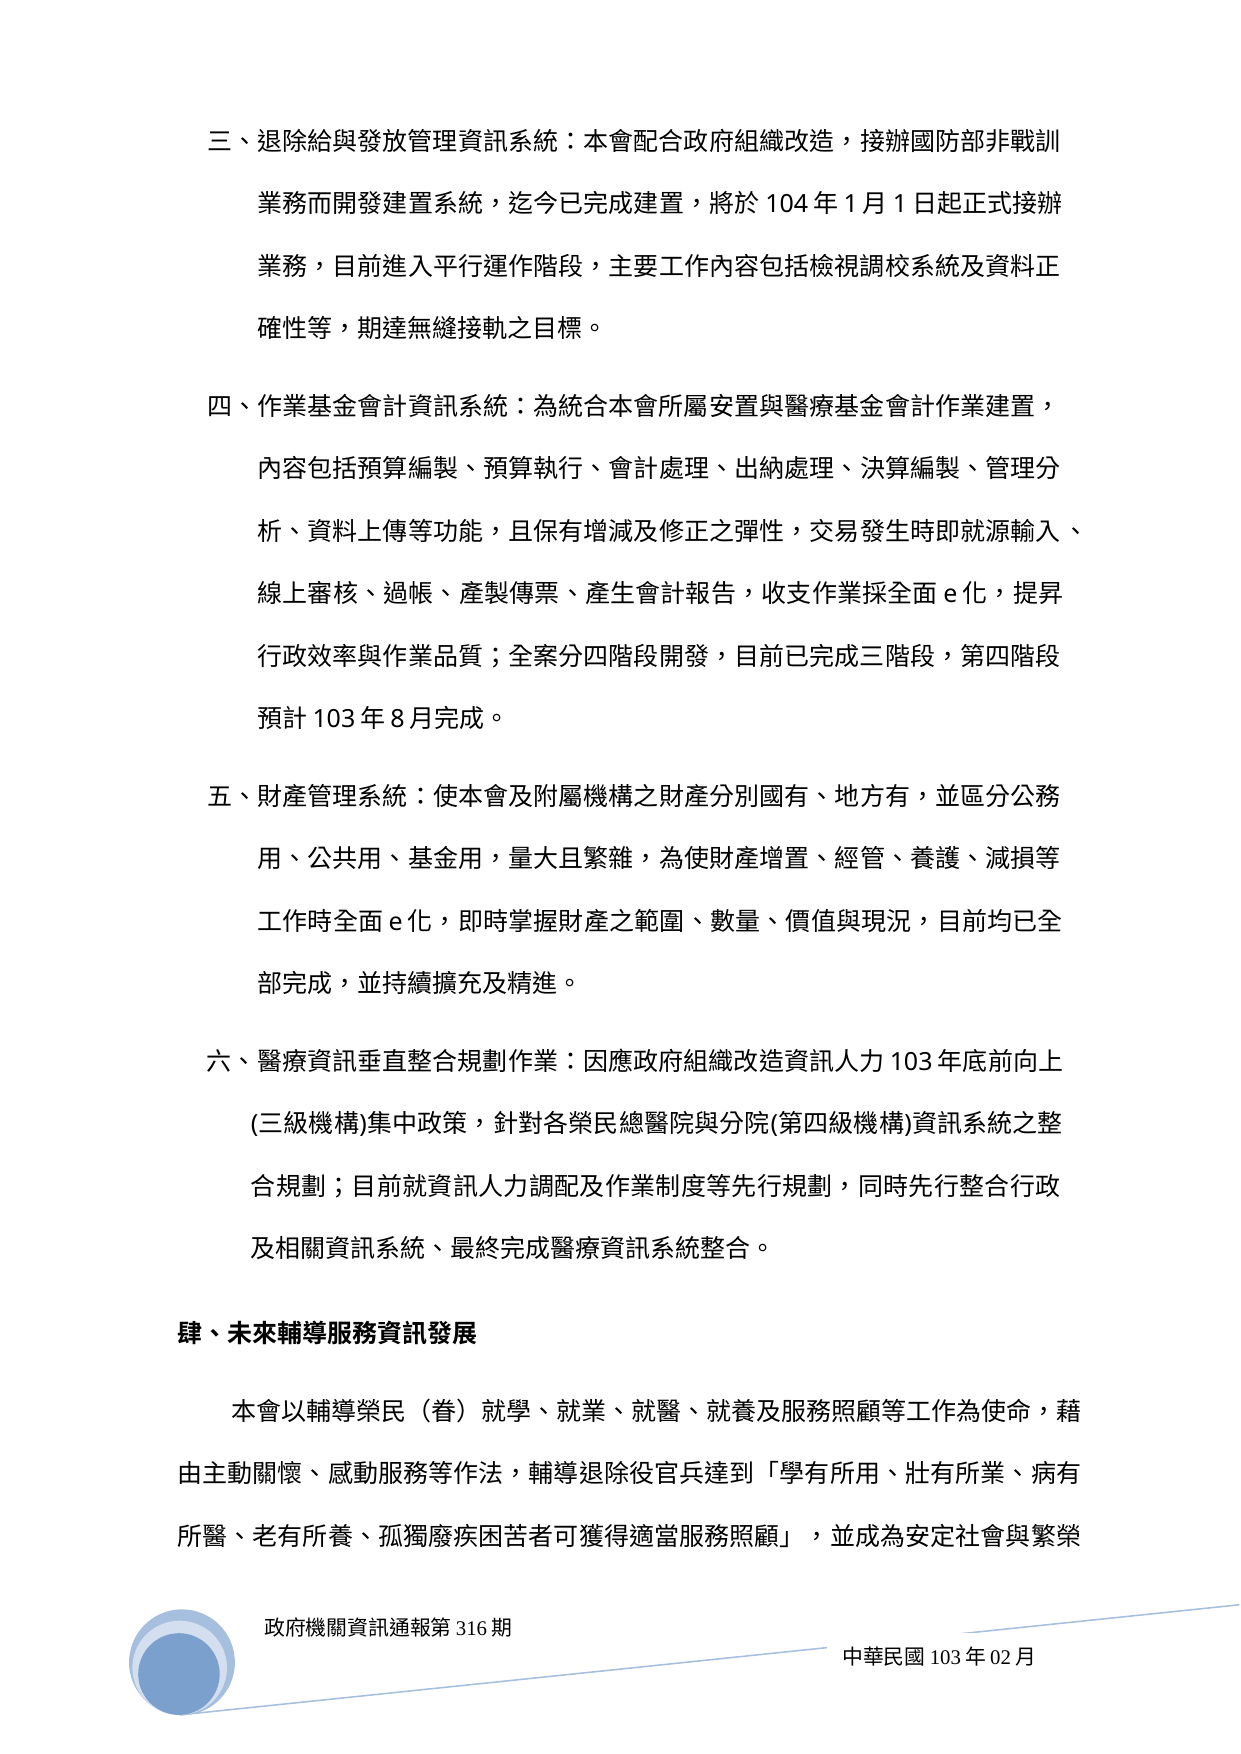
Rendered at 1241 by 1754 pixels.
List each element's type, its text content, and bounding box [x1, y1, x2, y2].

text 六、醫療資訊垂直整合規劃作業：因應政府組織改造資訊人力103年底前向上(三級機構)集中政策，針對各榮民總醫院與分院(第四級機構)資訊系統之整合規劃；目前就資訊人力調配及作業制度等先行規劃，同時先行整合行政及相關資訊系統、最終完成醫療資訊系統整合。 [207, 1017, 1063, 1267]
text 三、退除給與發放管理資訊系統：本會配合政府組織改造，接辦國防部非戰訓業務而開發建置系統，迄今已完成建置，將於104年1月1日起正式接辦業務，目前進入平行運作階段，主要工作內容包括檢視調校系統及資料正確性等，期達無縫接軌之目標。 [207, 97, 1063, 347]
text 四、作業基金會計資訊系統：為統合本會所屬安置與醫療基金會計作業建置，內容包括預算編製、預算執行、會計處理、出納處理、決算編製、管理分析、資料上傳等功能，且保有增減及修正之彈性，交易發生時即就源輸入、線上審核、過帳、產製傳票、產生會計報告，收支作業採全面e化，提昇行政效率與作業品質；全案分四階段開發，目前已完成三階段，第四階段預計103年8月完成。 [207, 362, 1063, 737]
text 本會以輔導榮民（眷）就學、就業、就醫、就養及服務照顧等工作為使命，藉由主動關懷、感動服務等作法，輔導退除役官兵達到「學有所用、壯有所業、病有所醫、老有所養、孤獨廢疾困苦者可獲得適當服務照顧」，並成為安定社會與繁榮 [177, 1367, 1083, 1555]
text 五、財產管理系統：使本會及附屬機構之財產分別國有、地方有，並區分公務用、公共用、基金用，量大且繁雜，為使財產增置、經管、養護、減損等工作時全面e化，即時掌握財產之範圍、數量、價值與現況，目前均已全部完成，並持續擴充及精進。 [207, 752, 1063, 1002]
text 肆、未來輔導服務資訊發展 [177, 1290, 1083, 1352]
